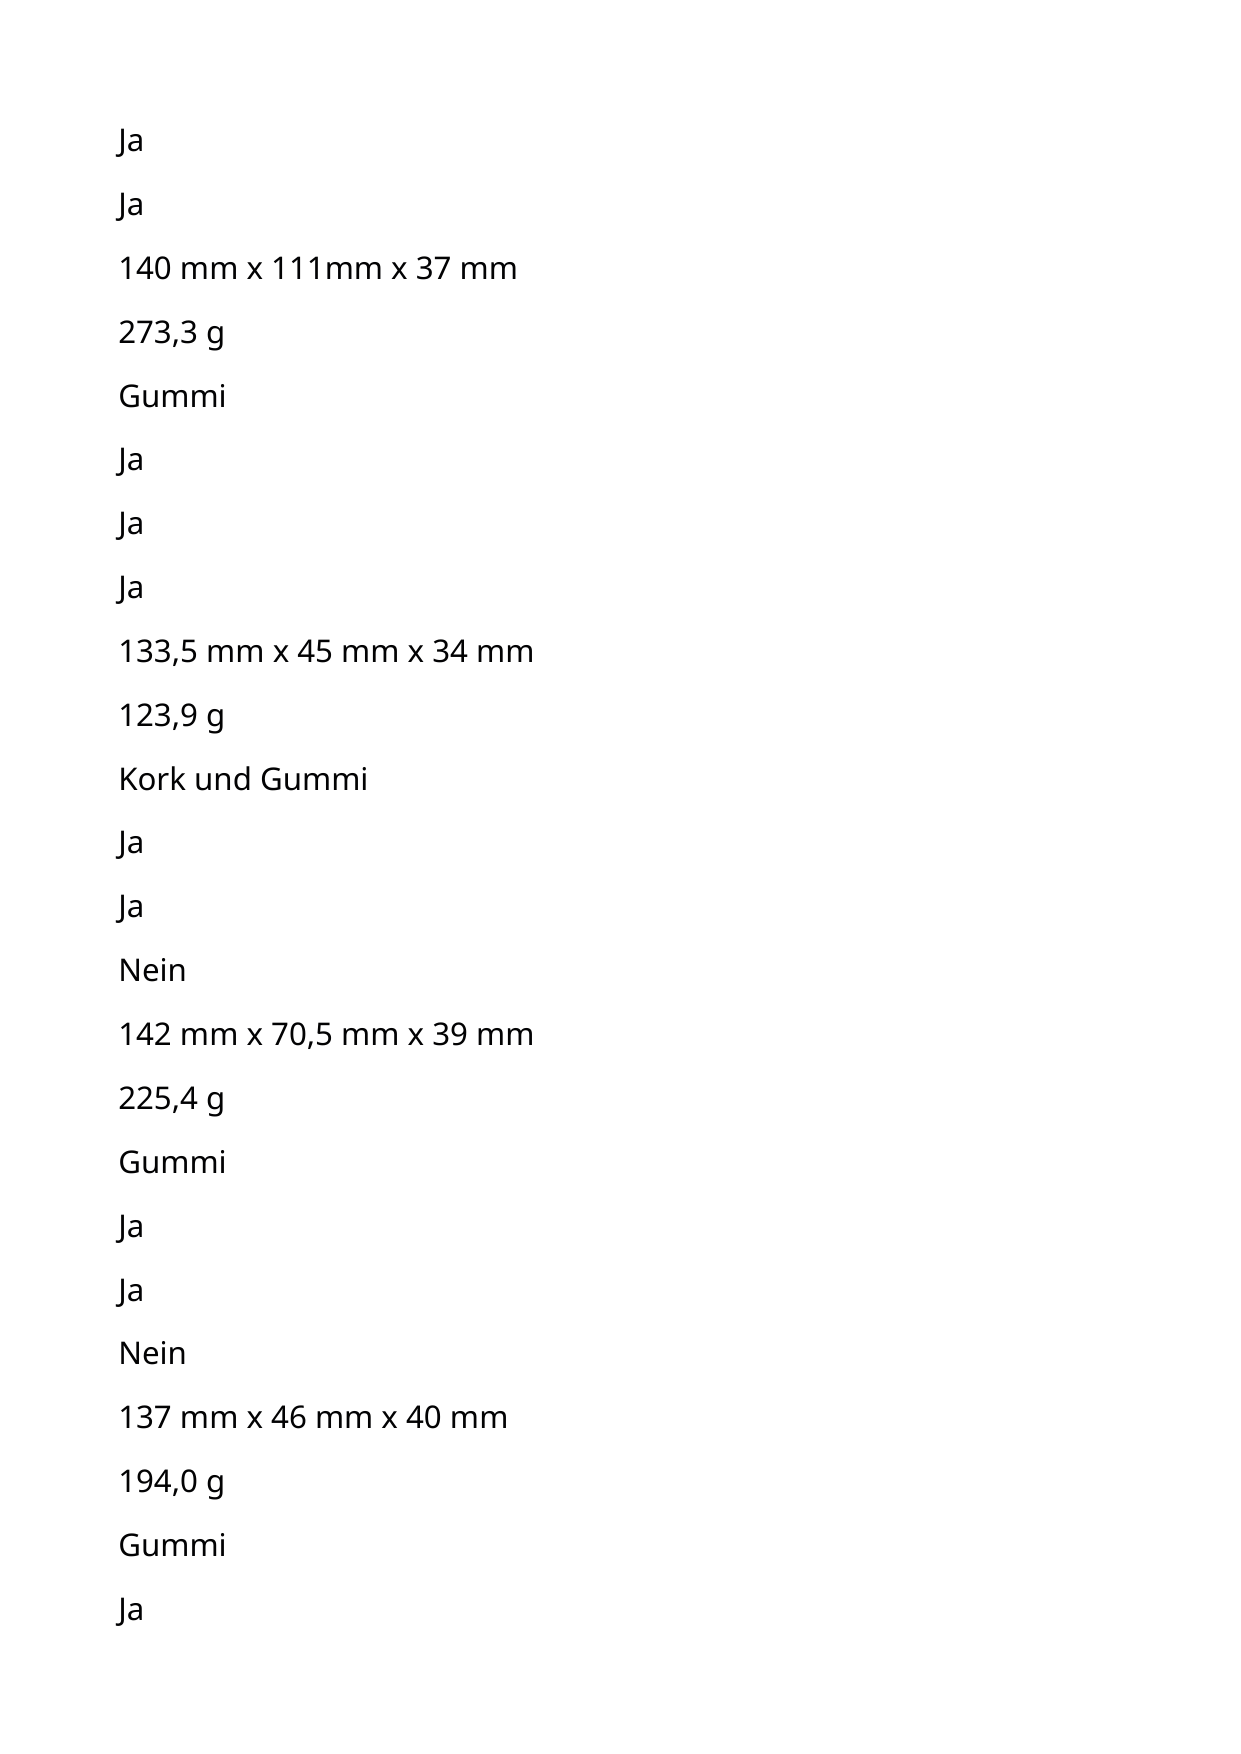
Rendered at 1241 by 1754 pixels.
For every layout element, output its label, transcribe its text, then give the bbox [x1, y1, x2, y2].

text 137 mm x 46 mm x 40 mm [118, 1395, 1122, 1438]
text Ja [118, 565, 1122, 608]
text Gummi [118, 373, 1122, 416]
text 225,4 g [118, 1076, 1122, 1118]
text Ja [118, 821, 1122, 863]
text 194,0 g [118, 1459, 1122, 1502]
text Ja [118, 118, 1122, 161]
text Gummi [118, 1140, 1122, 1182]
text Ja [118, 437, 1122, 480]
text Ja [118, 1587, 1122, 1629]
text 142 mm x 70,5 mm x 39 mm [118, 1012, 1122, 1055]
text Gummi [118, 1523, 1122, 1566]
text Ja [118, 501, 1122, 544]
text Kork und Gummi [118, 757, 1122, 799]
text 140 mm x 111mm x 37 mm [118, 246, 1122, 288]
text 273,3 g [118, 310, 1122, 352]
text Ja [118, 1204, 1122, 1246]
text 133,5 mm x 45 mm x 34 mm [118, 629, 1122, 672]
text Nein [118, 1331, 1122, 1374]
text 123,9 g [118, 693, 1122, 735]
text Nein [118, 948, 1122, 991]
text Ja [118, 1267, 1122, 1310]
text Ja [118, 182, 1122, 224]
text Ja [118, 884, 1122, 927]
